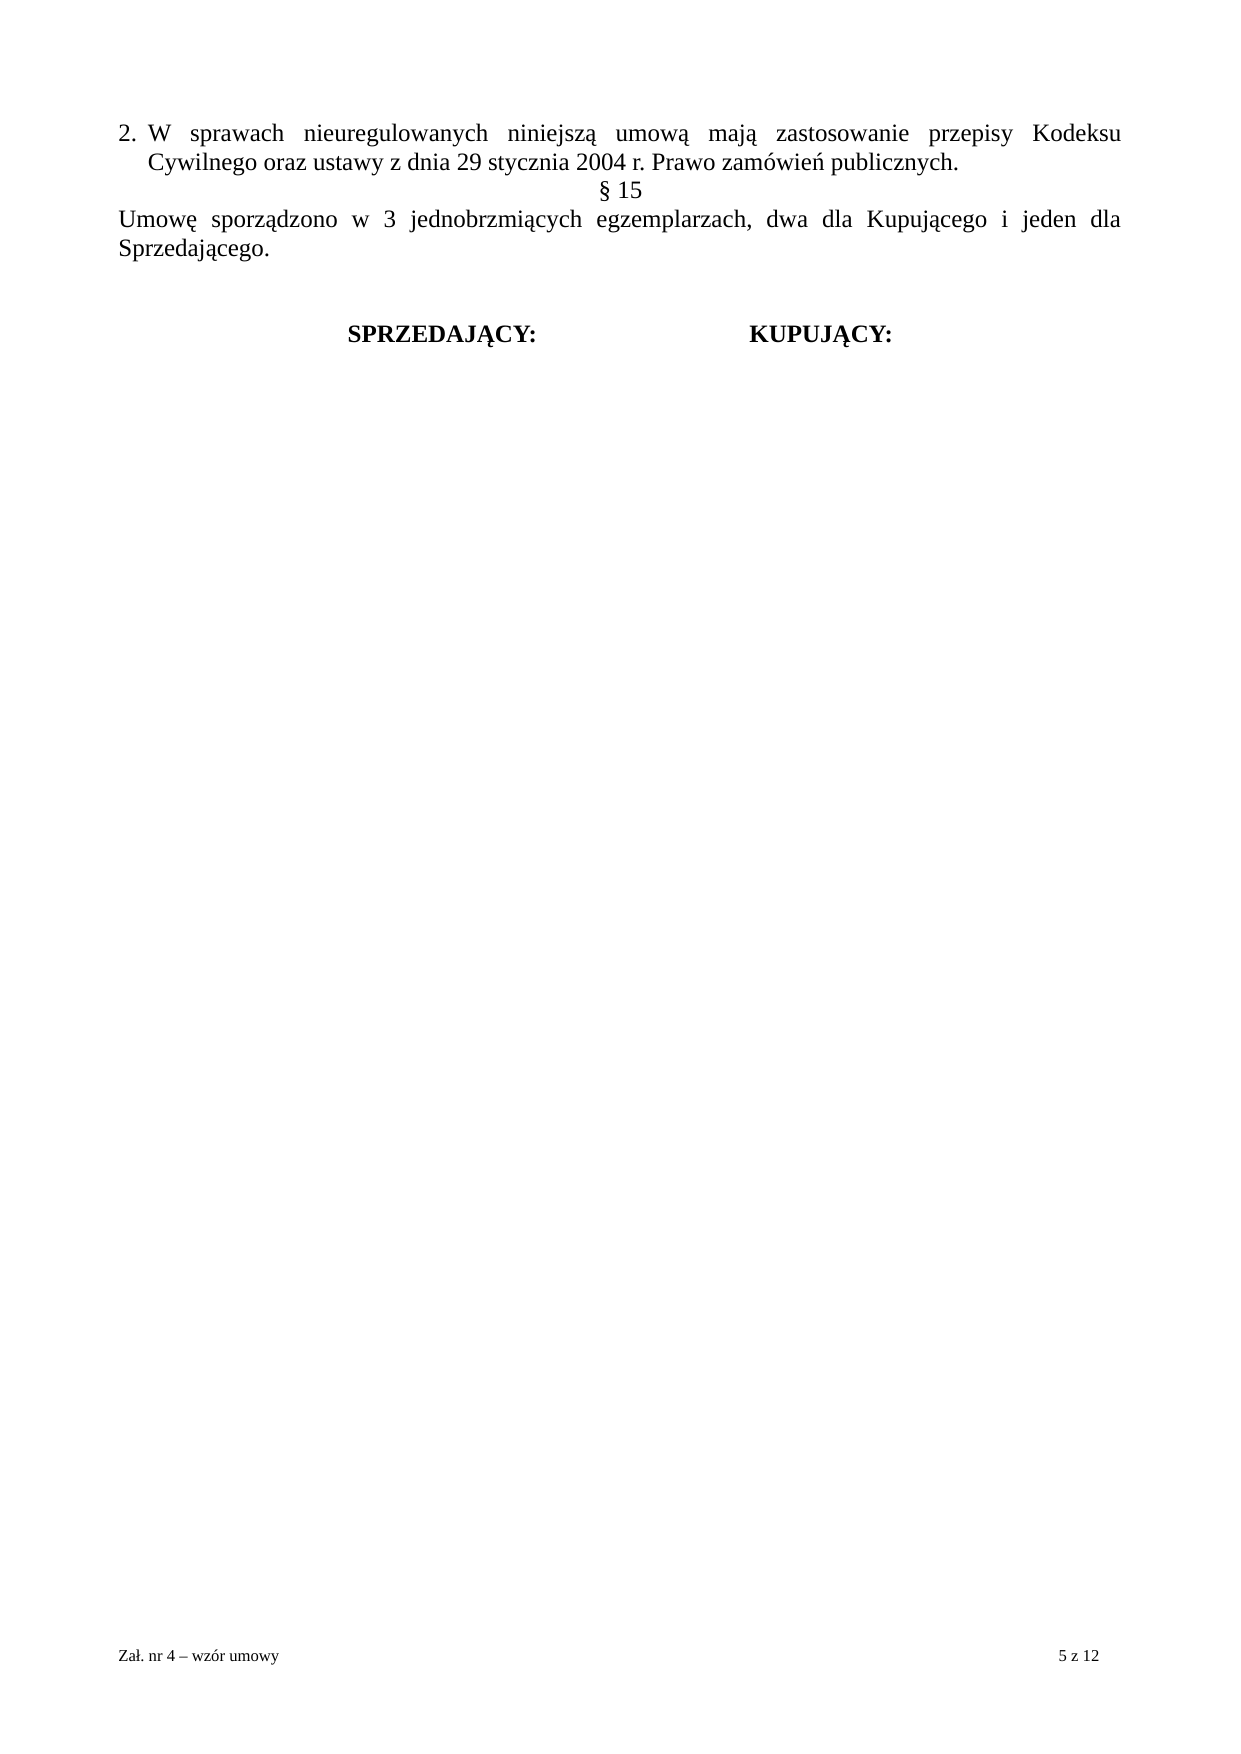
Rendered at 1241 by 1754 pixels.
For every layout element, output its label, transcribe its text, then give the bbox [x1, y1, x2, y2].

text § 15 [118, 176, 1122, 204]
text Umowę sporządzono w 3 jednobrzmiących egzemplarzach, dwa dla Kupującego i jeden dla Sprzedającego. [118, 204, 1122, 262]
list W sprawach nieuregulowanych niniejszą umową mają zastosowanie przepisy Kodeksu Cywilnego oraz ustawy z dnia 29 stycznia 2004 r. Prawo zamówień publicznych. [118, 118, 1122, 176]
text SPRZEDAJĄCY: KUPUJĄCY: [118, 319, 1122, 348]
